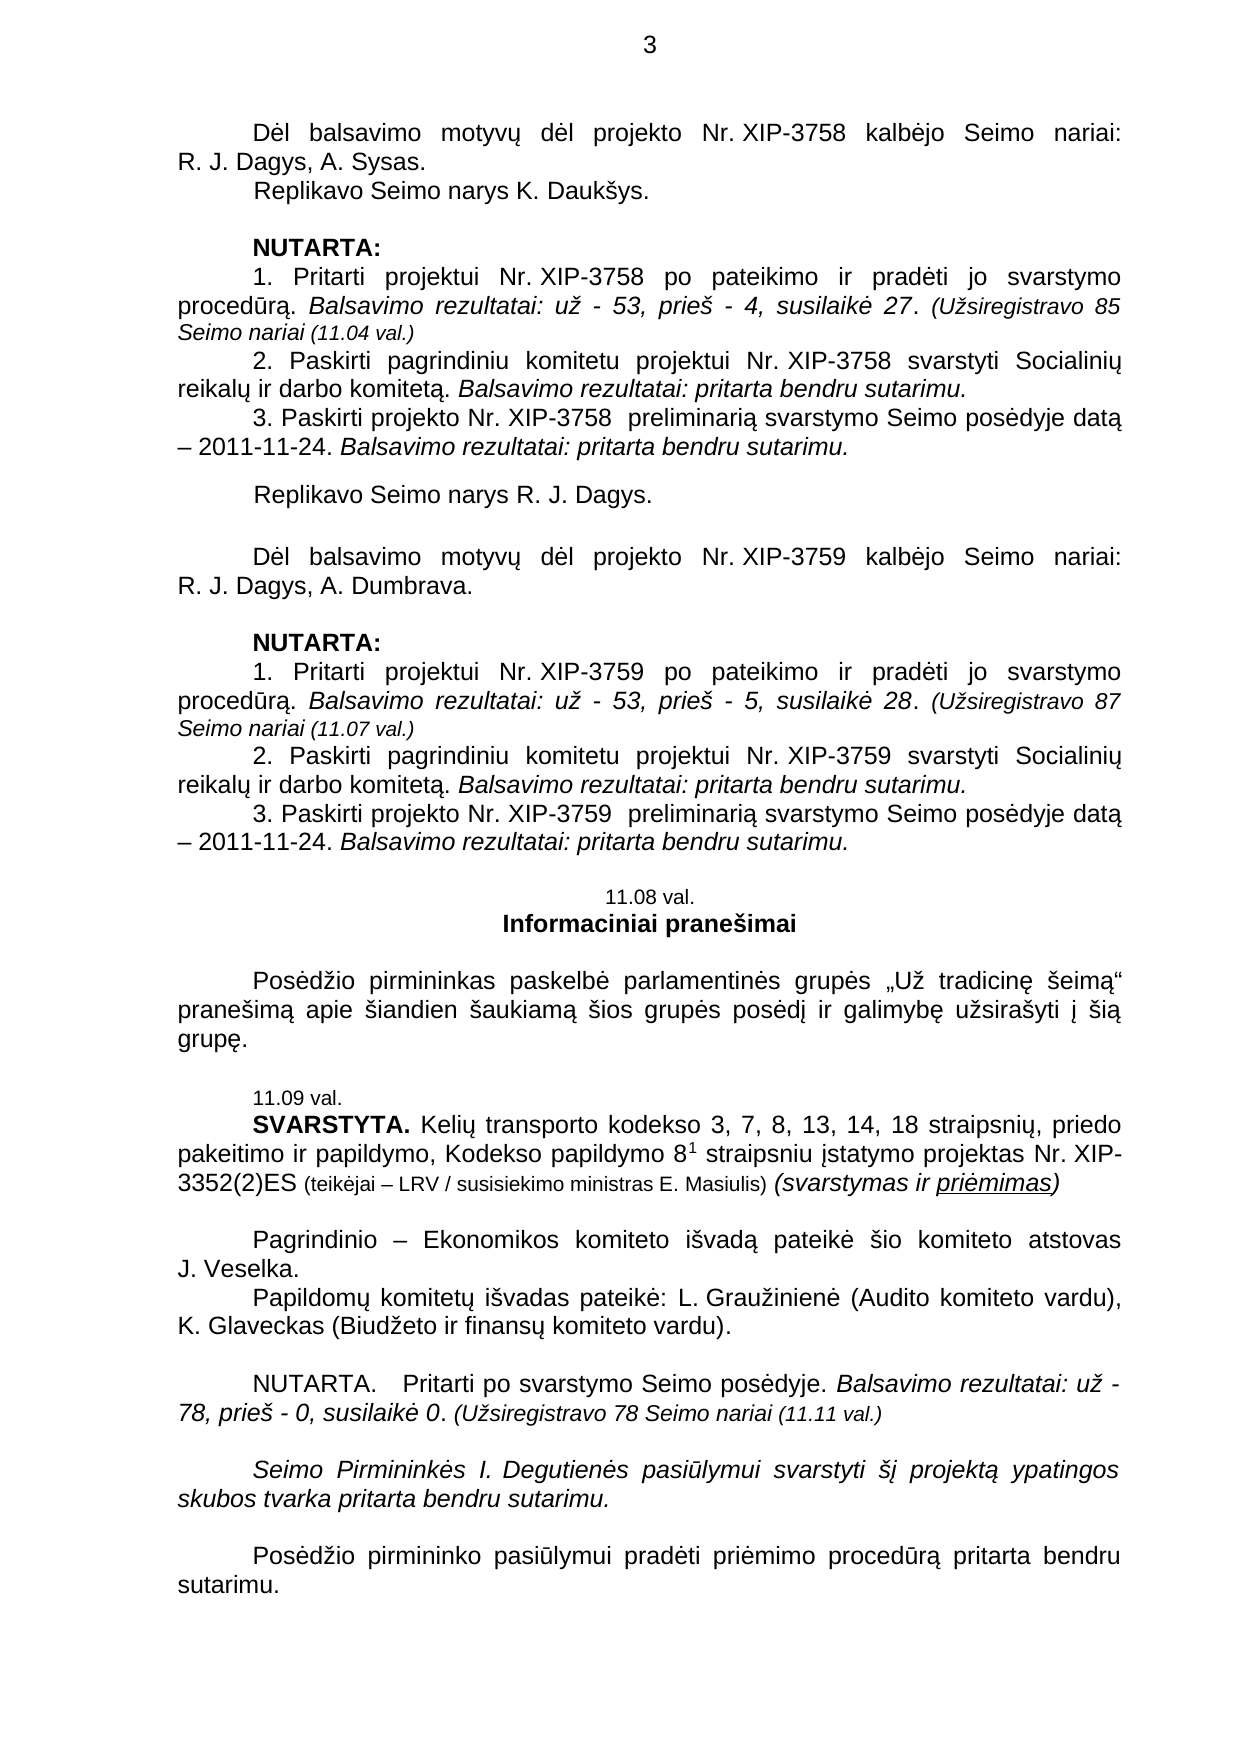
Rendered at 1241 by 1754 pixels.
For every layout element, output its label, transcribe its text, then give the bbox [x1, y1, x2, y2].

text 11.09 val. [177, 1086, 1122, 1110]
text 1. Pritarti projektui Nr. XIP-3758 po pateikimo ir pradėti jo svarstymo procedūrą. Balsavimo rezultatai: už - 53, prieš - 4, susilaikė 27. (Užsiregistravo 85 Seimo nariai (11.04 val.) [177, 262, 1122, 346]
text Posėdžio pirmininko pasiūlymui pradėti priėmimo procedūrą pritarta bendru sutarimu. [177, 1541, 1122, 1599]
text Informaciniai pranešimai [177, 909, 1122, 937]
text 2. Paskirti pagrindiniu komitetu projektui Nr. XIP-3758 svarstyti Socialinių reikalų ir darbo komitetą. Balsavimo rezultatai: pritarta bendru sutarimu. [177, 346, 1122, 403]
text NUTARTA. Pritarti po svarstymo Seimo posėdyje. Balsavimo rezultatai: už - 78, prieš - 0, susilaikė 0. (Užsiregistravo 78 Seimo nariai (11.11 val.) [177, 1369, 1122, 1426]
text Papildomų komitetų išvadas pateikė: L. Graužinienė (Audito komiteto vardu), K. Glaveckas (Biudžeto ir finansų komiteto vardu). [177, 1282, 1122, 1340]
text 11.08 val. [177, 885, 1122, 909]
text 3. Paskirti projekto Nr. XIP-3759 preliminarią svarstymo Seimo posėdyje datą – 2011-11-24. Balsavimo rezultatai: pritarta bendru sutarimu. [177, 798, 1122, 856]
text Pagrindinio – Ekonomikos komiteto išvadą pateikė šio komiteto atstovas J. Veselka. [177, 1225, 1122, 1282]
text Seimo Pirmininkės I. Degutienės pasiūlymui svarstyti šį projektą ypatingos skubos tvarka pritarta bendru sutarimu. [177, 1455, 1122, 1512]
text Dėl balsavimo motyvų dėl projekto Nr. XIP-3758 kalbėjo Seimo nariai: R. J. Dagys, A. Sysas. [177, 118, 1122, 176]
text Replikavo Seimo narys R. J. Dagys. [177, 480, 1122, 509]
text NUTARTA: [177, 233, 1122, 262]
text Posėdžio pirmininkas paskelbė parlamentinės grupės „Už tradicinę šeimą“ pranešimą apie šiandien šaukiamą šios grupės posėdį ir galimybę užsirašyti į šią grupę. [177, 966, 1122, 1052]
text 2. Paskirti pagrindiniu komitetu projektui Nr. XIP-3759 svarstyti Socialinių reikalų ir darbo komitetą. Balsavimo rezultatai: pritarta bendru sutarimu. [177, 741, 1122, 798]
text 1. Pritarti projektui Nr. XIP-3759 po pateikimo ir pradėti jo svarstymo procedūrą. Balsavimo rezultatai: už - 53, prieš - 5, susilaikė 28. (Užsiregistravo 87 Seimo nariai (11.07 val.) [177, 657, 1122, 741]
text Dėl balsavimo motyvų dėl projekto Nr. XIP-3759 kalbėjo Seimo nariai: R. J. Dagys, A. Dumbrava. [177, 542, 1122, 600]
text SVARSTYTA. Kelių transporto kodekso 3, 7, 8, 13, 14, 18 straipsnių, priedo pakeitimo ir papildymo, Kodekso papildymo 81 straipsniu įstatymo projektas Nr. XIP-3352(2)ES (teikėjai – LRV / susisiekimo ministras E. Masiulis) (svarstymas ir priėmimas) [177, 1110, 1122, 1196]
text Replikavo Seimo narys K. Daukšys. [177, 176, 1122, 204]
text 3. Paskirti projekto Nr. XIP-3758 preliminarią svarstymo Seimo posėdyje datą – 2011-11-24. Balsavimo rezultatai: pritarta bendru sutarimu. [177, 403, 1122, 461]
text NUTARTA: [177, 628, 1122, 657]
